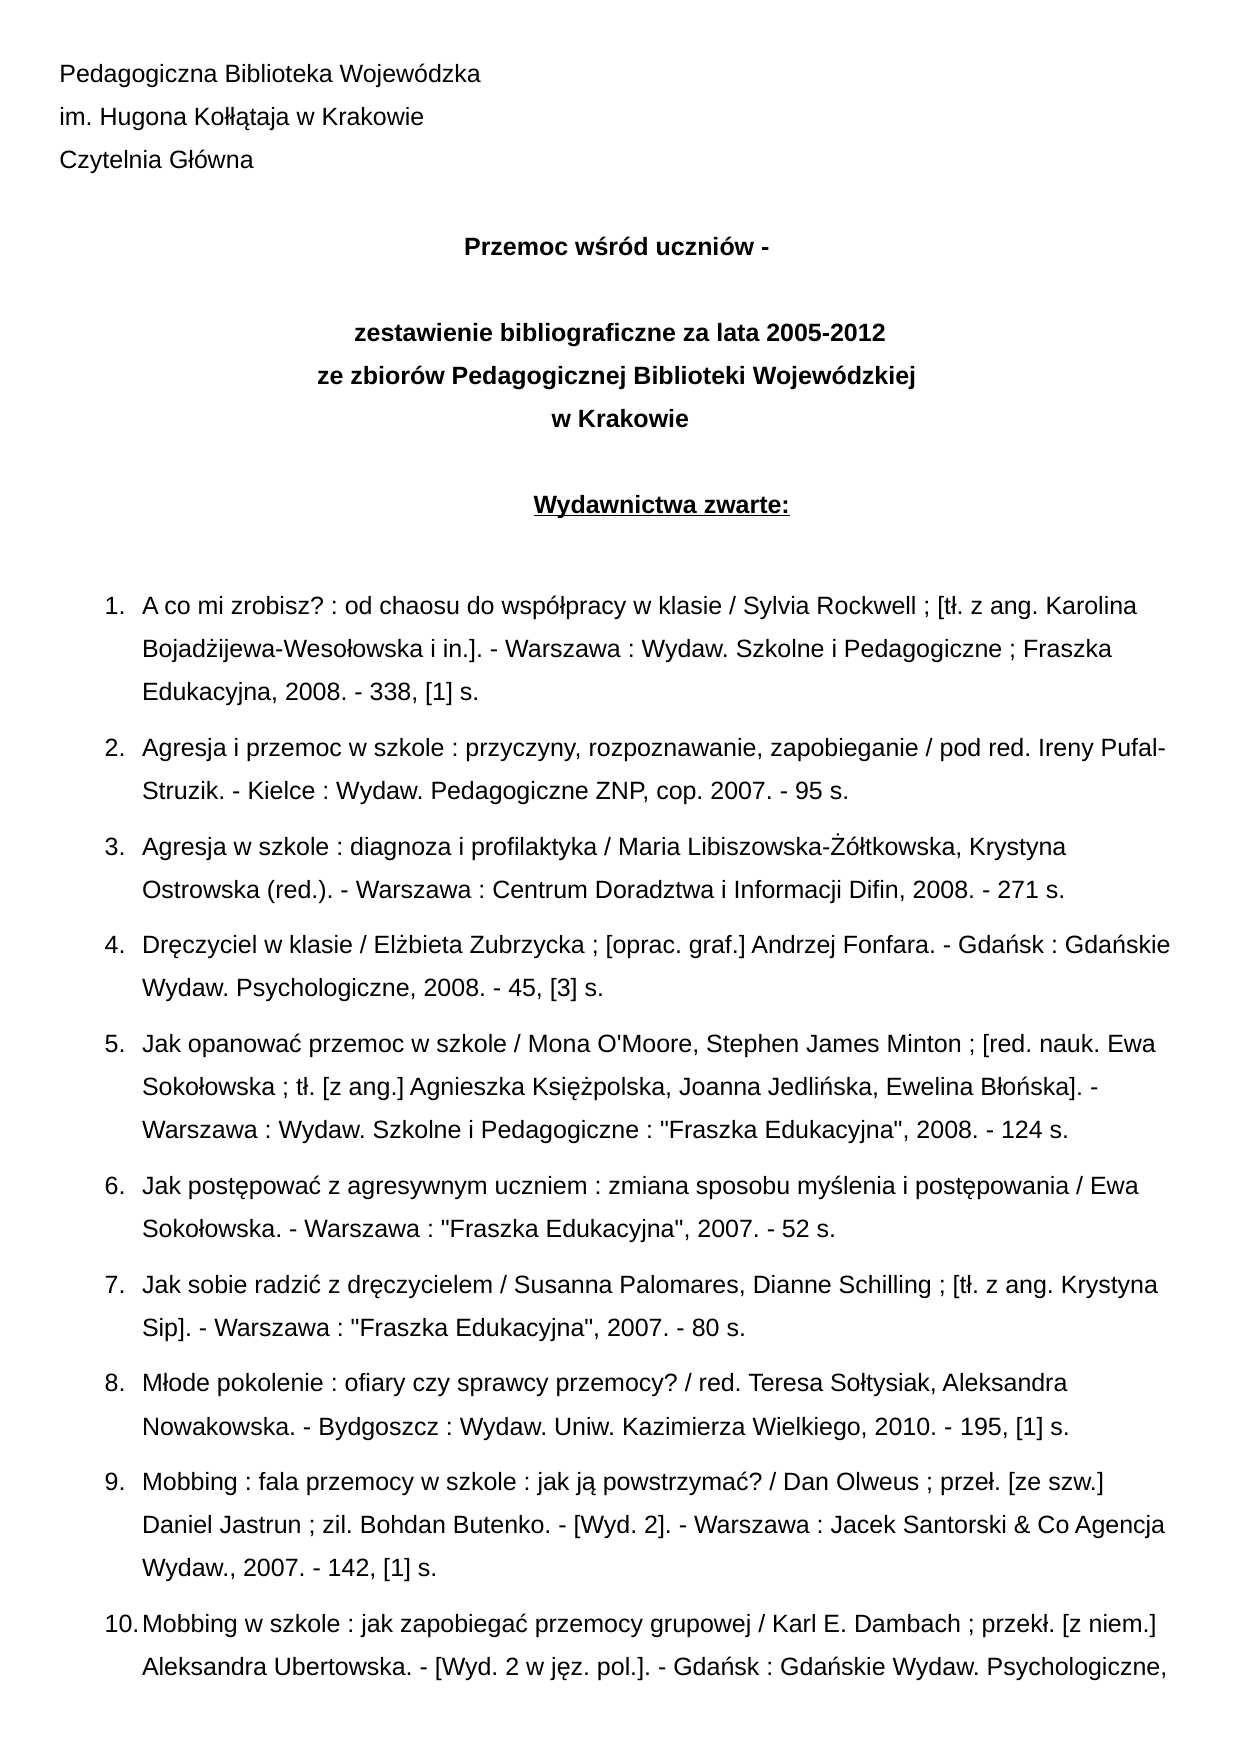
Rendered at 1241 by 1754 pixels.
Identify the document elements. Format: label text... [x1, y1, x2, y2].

text w Krakowie [59, 404, 1181, 433]
list Agresja i przemoc w szkole : przyczyny, rozpoznawanie, zapobieganie / pod red. Ireny Pufal-Struzik. - Kielce : Wydaw. Pedagogiczne ZNP, cop. 2007. - 95 s. [104, 733, 1181, 805]
list Mobbing : fala przemocy w szkole : jak ją powstrzymać? / Dan Olweus ; przeł. [ze szw.] Daniel Jastrun ; zil. Bohdan Butenko. - [Wyd. 2]. - Warszawa : Jacek Santorski & Co Agencja Wydaw., 2007. - 142, [1] s. [104, 1467, 1181, 1582]
list Dręczyciel w klasie / Elżbieta Zubrzycka ; [oprac. graf.] Andrzej Fonfara. - Gdańsk : Gdańskie Wydaw. Psychologiczne, 2008. - 45, [3] s. [104, 930, 1181, 1002]
text im. Hugona Kołłątaja w Krakowie Czytelnia Główna [59, 102, 1181, 174]
text zestawienie bibliograficzne za lata 2005-2012 [59, 318, 1181, 347]
list A co mi zrobisz? : od chaosu do współpracy w klasie / Sylvia Rockwell ; [tł. z ang. Karolina Bojadżijewa-Wesołowska i in.]. - Warszawa : Wydaw. Szkolne i Pedagogiczne ; Fraszka Edukacyjna, 2008. - 338, [1] s. [104, 591, 1181, 706]
list Wydawnictwa zwarte: [104, 490, 1181, 519]
list Jak sobie radzić z dręczycielem / Susanna Palomares, Dianne Schilling ; [tł. z ang. Krystyna Sip]. - Warszawa : "Fraszka Edukacyjna", 2007. - 80 s. [104, 1270, 1181, 1342]
list Młode pokolenie : ofiary czy sprawcy przemocy? / red. Teresa Sołtysiak, Aleksandra Nowakowska. - Bydgoszcz : Wydaw. Uniw. Kazimierza Wielkiego, 2010. - 195, [1] s. [104, 1368, 1181, 1440]
text ze zbiorów Pedagogicznej Biblioteki Wojewódzkiej [59, 361, 1181, 390]
list Agresja w szkole : diagnoza i profilaktyka / Maria Libiszowska-Żółtkowska, Krystyna Ostrowska (red.). - Warszawa : Centrum Doradztwa i Informacji Difin, 2008. - 271 s. [104, 832, 1181, 903]
list Mobbing w szkole : jak zapobiegać przemocy grupowej / Karl E. Dambach ; przekł. [z niem.] Aleksandra Ubertowska. - [Wyd. 2 w jęz. pol.]. - Gdańsk : Gdańskie Wydaw. Psychologiczne, [104, 1609, 1181, 1681]
text Pedagogiczna Biblioteka Wojewódzka [59, 59, 1181, 88]
text Przemoc wśród uczniów - [59, 232, 1181, 260]
list Jak postępować z agresywnym uczniem : zmiana sposobu myślenia i postępowania / Ewa Sokołowska. - Warszawa : "Fraszka Edukacyjna", 2007. - 52 s. [104, 1171, 1181, 1243]
list Jak opanować przemoc w szkole / Mona O'Moore, Stephen James Minton ; [red. nauk. Ewa Sokołowska ; tł. [z ang.] Agnieszka Księżpolska, Joanna Jedlińska, Ewelina Błońska]. - Warszawa : Wydaw. Szkolne i Pedagogiczne : "Fraszka Edukacyjna", 2008. - 124 s. [104, 1029, 1181, 1144]
